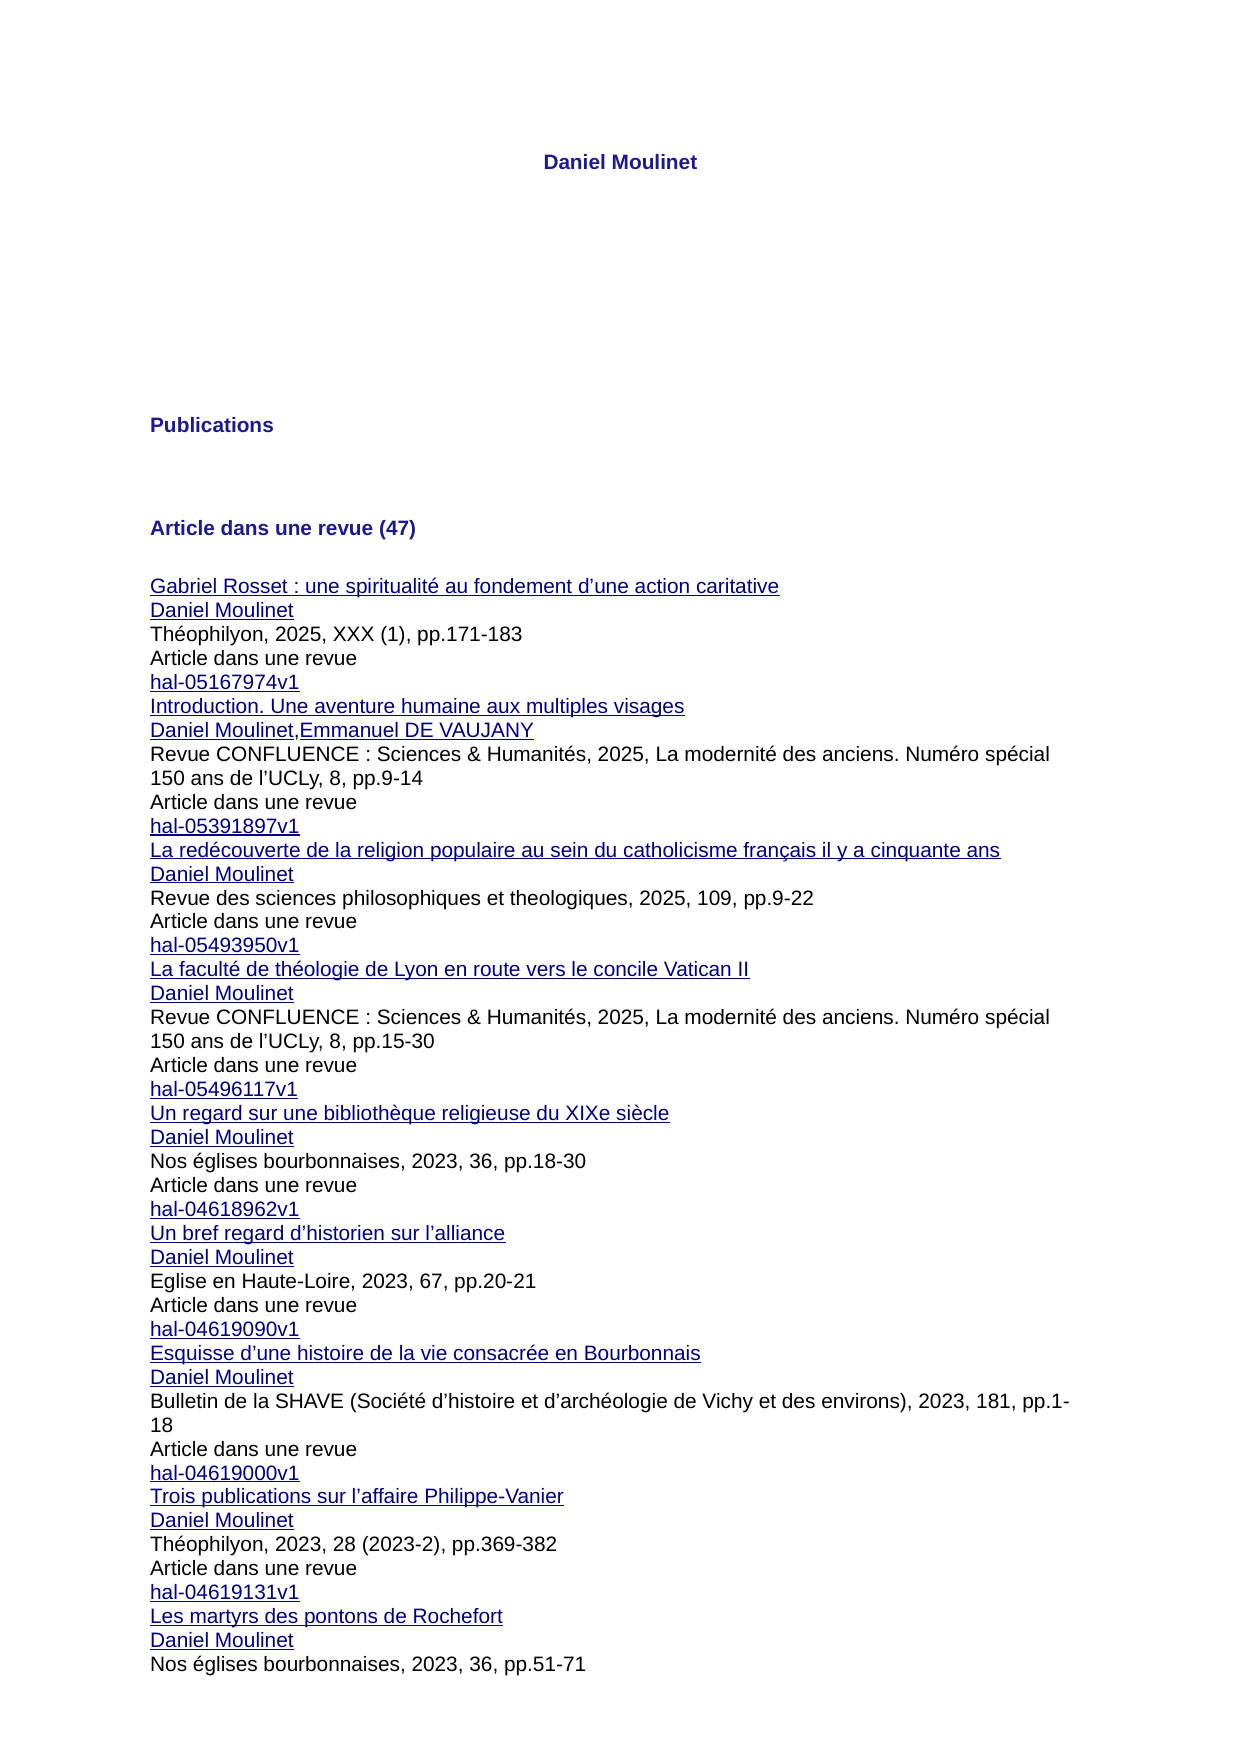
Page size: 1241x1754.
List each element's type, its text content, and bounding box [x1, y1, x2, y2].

table_cell Introduction. Une aventure humaine aux multiples visages Daniel Moulinet,Emmanuel DE VAUJANY Revue CONFLUENCE : Sciences & Humanités, 2025, La modernité des anciens. Numéro spécial 150 ans de l’UCLy, 8, pp.9-14 Article dans une revue hal-05391897v1 [150, 694, 1090, 837]
subtitle Publications [150, 412, 1090, 436]
table_cell La redécouverte de la religion populaire au sein du catholicisme français il y a cinquante ans Daniel Moulinet Revue des sciences philosophiques et theologiques, 2025, 109, pp.9-22 Article dans une revue hal-05493950v1 [150, 838, 1090, 957]
table_cell Les martyrs des pontons de Rochefort Daniel Moulinet Nos églises bourbonnaises, 2023, 36, pp.51-71 [150, 1604, 1090, 1676]
table_cell Esquisse d’une histoire de la vie consacrée en Bourbonnais Daniel Moulinet Bulletin de la SHAVE (Société d’histoire et d’archéologie de Vichy et des environs), 2023, 181, pp.1-18 Article dans une revue hal-04619000v1 [150, 1341, 1090, 1484]
table_cell Un regard sur une bibliothèque religieuse du XIXe siècle Daniel Moulinet Nos églises bourbonnaises, 2023, 36, pp.18-30 Article dans une revue hal-04618962v1 [150, 1101, 1090, 1221]
table_cell Trois publications sur l’affaire Philippe-Vanier Daniel Moulinet Théophilyon, 2023, 28 (2023-2), pp.369-382 Article dans une revue hal-04619131v1 [150, 1484, 1090, 1604]
table_cell Un bref regard d’historien sur l’alliance Daniel Moulinet Eglise en Haute-Loire, 2023, 67, pp.20-21 Article dans une revue hal-04619090v1 [150, 1221, 1090, 1341]
table_header Gabriel Rosset : une spiritualité au fondement d’une action caritative Daniel Moulinet Théophilyon, 2025, XXX (1), pp.171-183 Article dans une revue hal-05167974v1 [150, 574, 1090, 694]
subtitle Article dans une revue (47) [150, 516, 1090, 539]
subtitle Daniel Moulinet [150, 150, 1090, 174]
table_cell La faculté de théologie de Lyon en route vers le concile Vatican II Daniel Moulinet Revue CONFLUENCE : Sciences & Humanités, 2025, La modernité des anciens. Numéro spécial 150 ans de l’UCLy, 8, pp.15-30 Article dans une revue hal-05496117v1 [150, 957, 1090, 1101]
